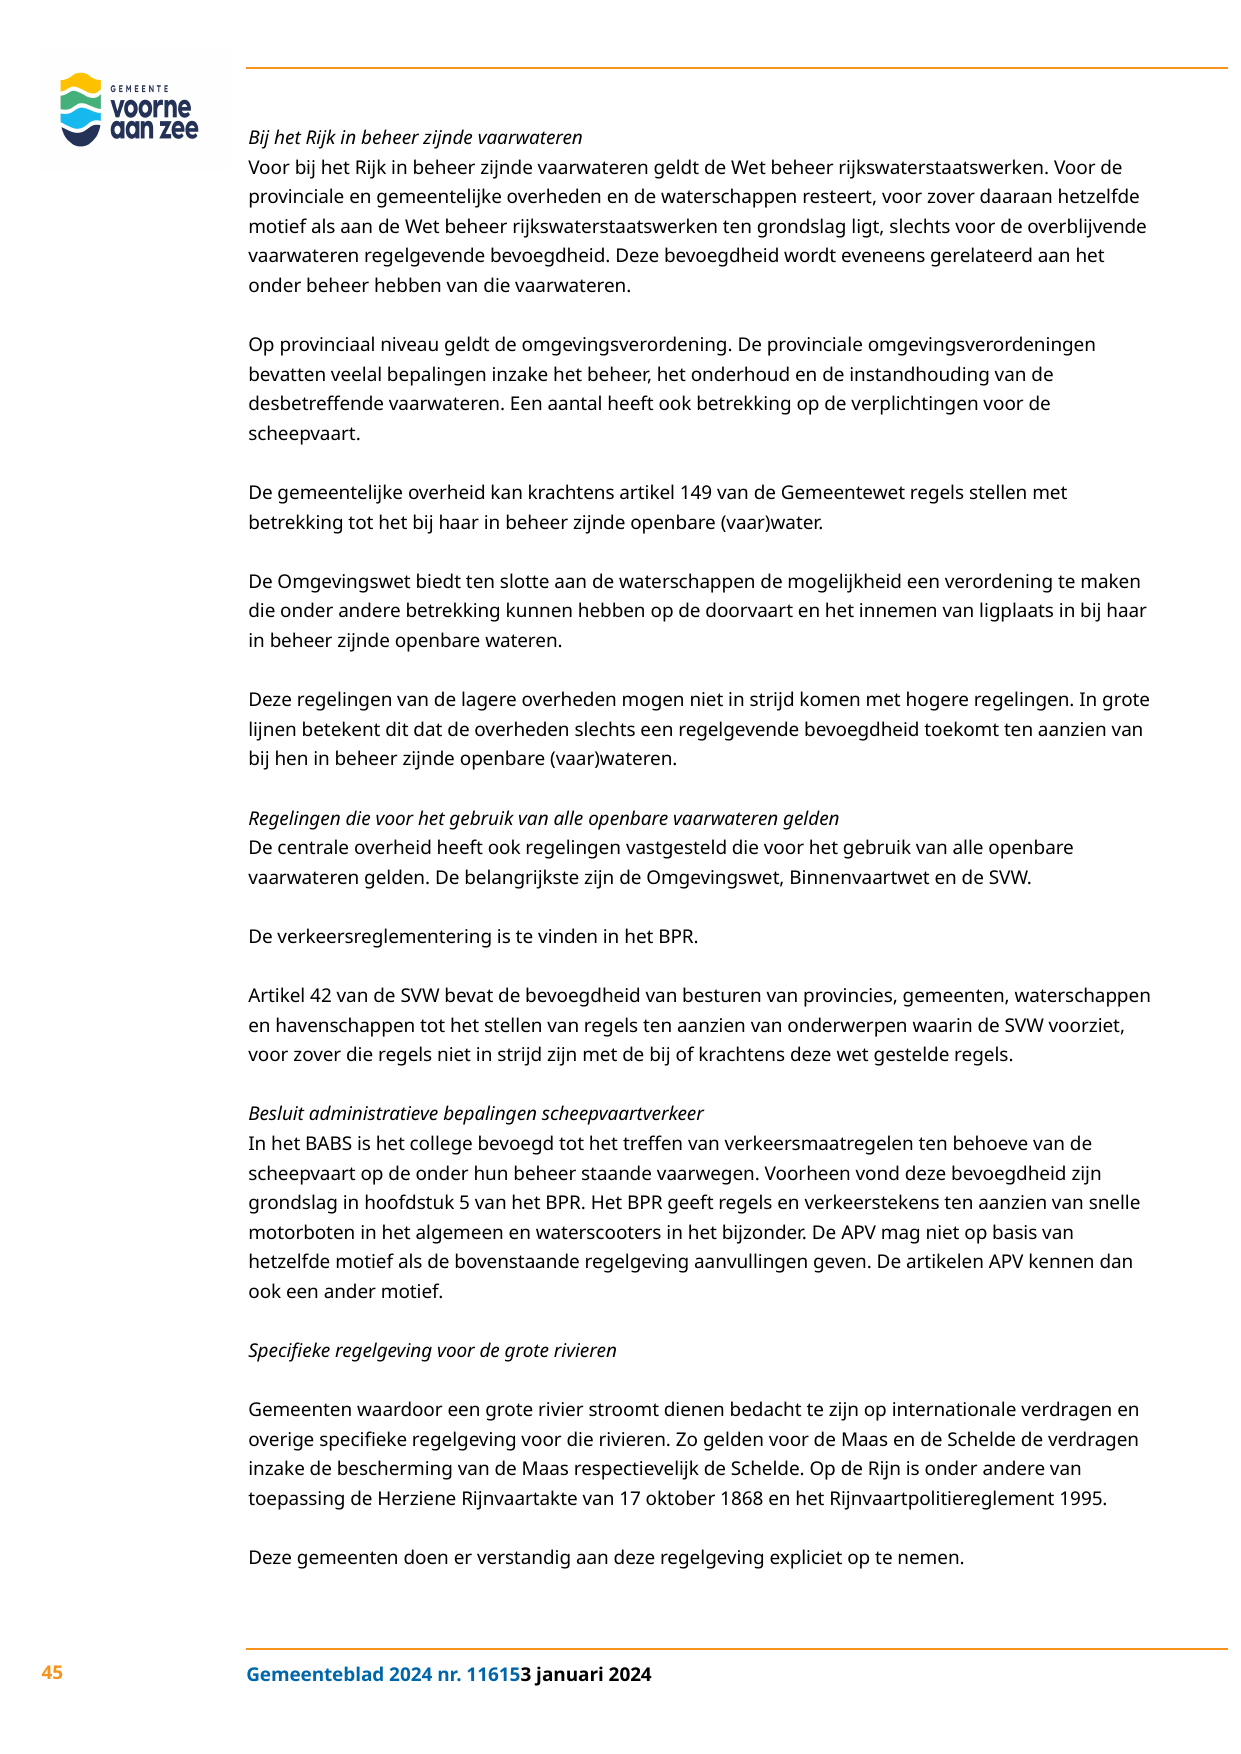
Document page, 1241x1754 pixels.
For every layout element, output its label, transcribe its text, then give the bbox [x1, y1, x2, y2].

text Bij het Rijk in beheer zijnde vaarwateren [248, 124, 1152, 150]
picture [41, 47, 231, 172]
text Gemeenten waardoor een grote rivier stroomt dienen bedacht te zijn op internationale verdragen en overige specifieke regelgeving voor die rivieren. Zo gelden voor de Maas en de Schelde de verdragen inzake de bescherming van de Maas respectievelijk de Schelde. Op de Rijn is onder andere van toepassing de Herziene Rijnvaartakte van 17 oktober 1868 en het Rijnvaartpolitiereglement 1995. [248, 1396, 1152, 1511]
text Op provinciaal niveau geldt de omgevingsverordening. De provinciale omgevingsverordeningen bevatten veelal bepalingen inzake het beheer, het onderhoud en de instandhouding van de desbetreffende vaarwateren. Een aantal heeft ook betrekking op de verplichtingen voor de scheepvaart. [248, 331, 1152, 446]
text Artikel 42 van de SVW bevat de bevoegdheid van besturen van provincies, gemeenten, waterschappen en havenschappen tot het stellen van regels ten aanzien van onderwerpen waarin de SVW voorziet, voor zover die regels niet in strijd zijn met de bij of krachtens deze wet gestelde regels. [248, 982, 1152, 1067]
text De centrale overheid heeft ook regelingen vastgesteld die voor het gebruik van alle openbare vaarwateren gelden. De belangrijkste zijn de Omgevingswet, Binnenvaartwet en de SVW. [248, 834, 1152, 890]
text In het BABS is het college bevoegd tot het treffen van verkeersmaatregelen ten behoeve van de scheepvaart op de onder hun beheer staande vaarwegen. Voorheen vond deze bevoegdheid zijn grondslag in hoofdstuk 5 van het BPR. Het BPR geeft regels en verkeerstekens ten aanzien van snelle motorboten in het algemeen en waterscooters in het bijzonder. De APV mag niet op basis van hetzelfde motief als de bovenstaande regelgeving aanvullingen geven. De artikelen APV kennen dan ook een ander motief. [248, 1130, 1152, 1304]
text Voor bij het Rijk in beheer zijnde vaarwateren geldt de Wet beheer rijkswaterstaatswerken. Voor de provinciale en gemeentelijke overheden en de waterschappen resteert, voor zover daaraan hetzelfde motief als aan de Wet beheer rijkswaterstaatswerken ten grondslag ligt, slechts voor de overblijvende vaarwateren regelgevende bevoegdheid. Deze bevoegdheid wordt eveneens gerelateerd aan het onder beheer hebben van die vaarwateren. [248, 154, 1152, 298]
text Deze regelingen van de lagere overheden mogen niet in strijd komen met hogere regelingen. In grote lijnen betekent dit dat de overheden slechts een regelgevende bevoegdheid toekomt ten aanzien van bij hen in beheer zijnde openbare (vaar)wateren. [248, 686, 1152, 771]
text Regelingen die voor het gebruik van alle openbare vaarwateren gelden [248, 805, 1152, 831]
text De verkeersreglementering is te vinden in het BPR. [248, 923, 1152, 949]
text De Omgevingswet biedt ten slotte aan de waterschappen de mogelijkheid een verordening te maken die onder andere betrekking kunnen hebben op de doorvaart en het innemen van ligplaats in bij haar in beheer zijnde openbare wateren. [248, 568, 1152, 653]
text Deze gemeenten doen er verstandig aan deze regelgeving expliciet op te nemen. [248, 1544, 1152, 1570]
text De gemeentelijke overheid kan krachtens artikel 149 van de Gemeentewet regels stellen met betrekking tot het bij haar in beheer zijnde openbare (vaar)water. [248, 479, 1152, 535]
text Besluit administratieve bepalingen scheepvaartverkeer [248, 1101, 1152, 1126]
text Specifieke regelgeving voor de grote rivieren [248, 1337, 1152, 1363]
